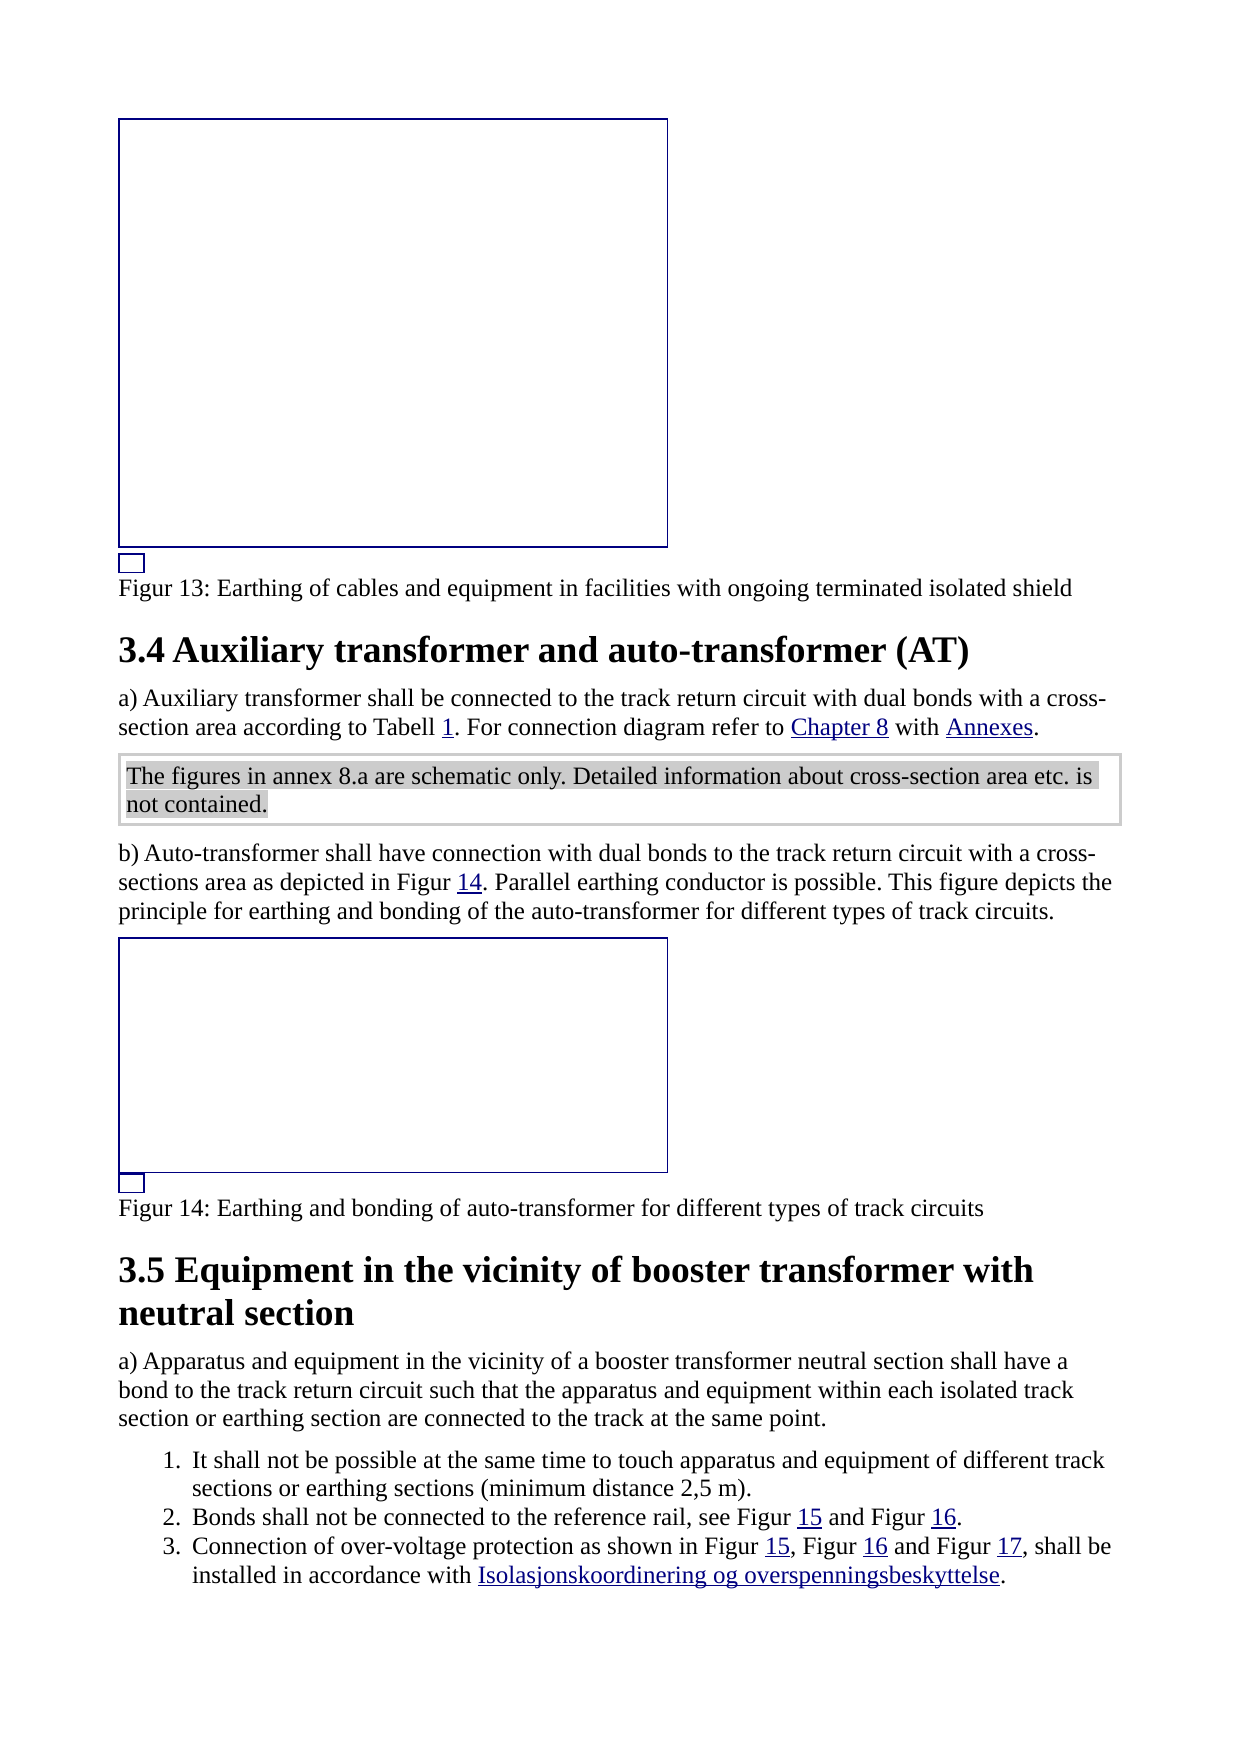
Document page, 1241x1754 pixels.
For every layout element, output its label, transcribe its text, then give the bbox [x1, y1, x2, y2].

list Connection of over-voltage protection as shown in Figur 15, Figur 16 and Figur 17, shall be installed in accordance with Isolasjonskoordinering og overspenningsbeskyttelse. [162, 1531, 1122, 1588]
subtitle 3.5 Equipment in the vicinity of booster transformer with neutral section [118, 1247, 1122, 1333]
text Figur 14: Earthing and bonding of auto-transformer for different types of track circuits [118, 1193, 1122, 1222]
text The figures in annex 8.a are schematic only. Detailed information about cross-section area etc. is not contained. [121, 756, 1119, 823]
list Bonds shall not be connected to the reference rail, see Figur 15 and Figur 16. [162, 1502, 1122, 1531]
text Figur 13: Earthing of cables and equipment in facilities with ongoing terminated isolated shield [118, 573, 1122, 602]
subtitle 3.4 Auxiliary transformer and auto-transformer (AT) [118, 627, 1122, 670]
text b) Auto-transformer shall have connection with dual bonds to the track return circuit with a cross-sections area as depicted in Figur 14. Parallel earthing conductor is possible. This figure depicts the principle for earthing and bonding of the auto-transformer for different types of track circuits. [118, 838, 1122, 925]
list It shall not be possible at the same time to touch apparatus and equipment of different track sections or earthing sections (minimum distance 2,5 m). [162, 1445, 1122, 1502]
text a) Auxiliary transformer shall be connected to the track return circuit with dual bonds with a cross-section area according to Tabell 1. For connection diagram refer to Chapter 8 with Annexes. [118, 683, 1122, 740]
text a) Apparatus and equipment in the vicinity of a booster transformer neutral section shall have a bond to the track return circuit such that the apparatus and equipment within each isolated track section or earthing section are connected to the track at the same point. [118, 1346, 1122, 1432]
